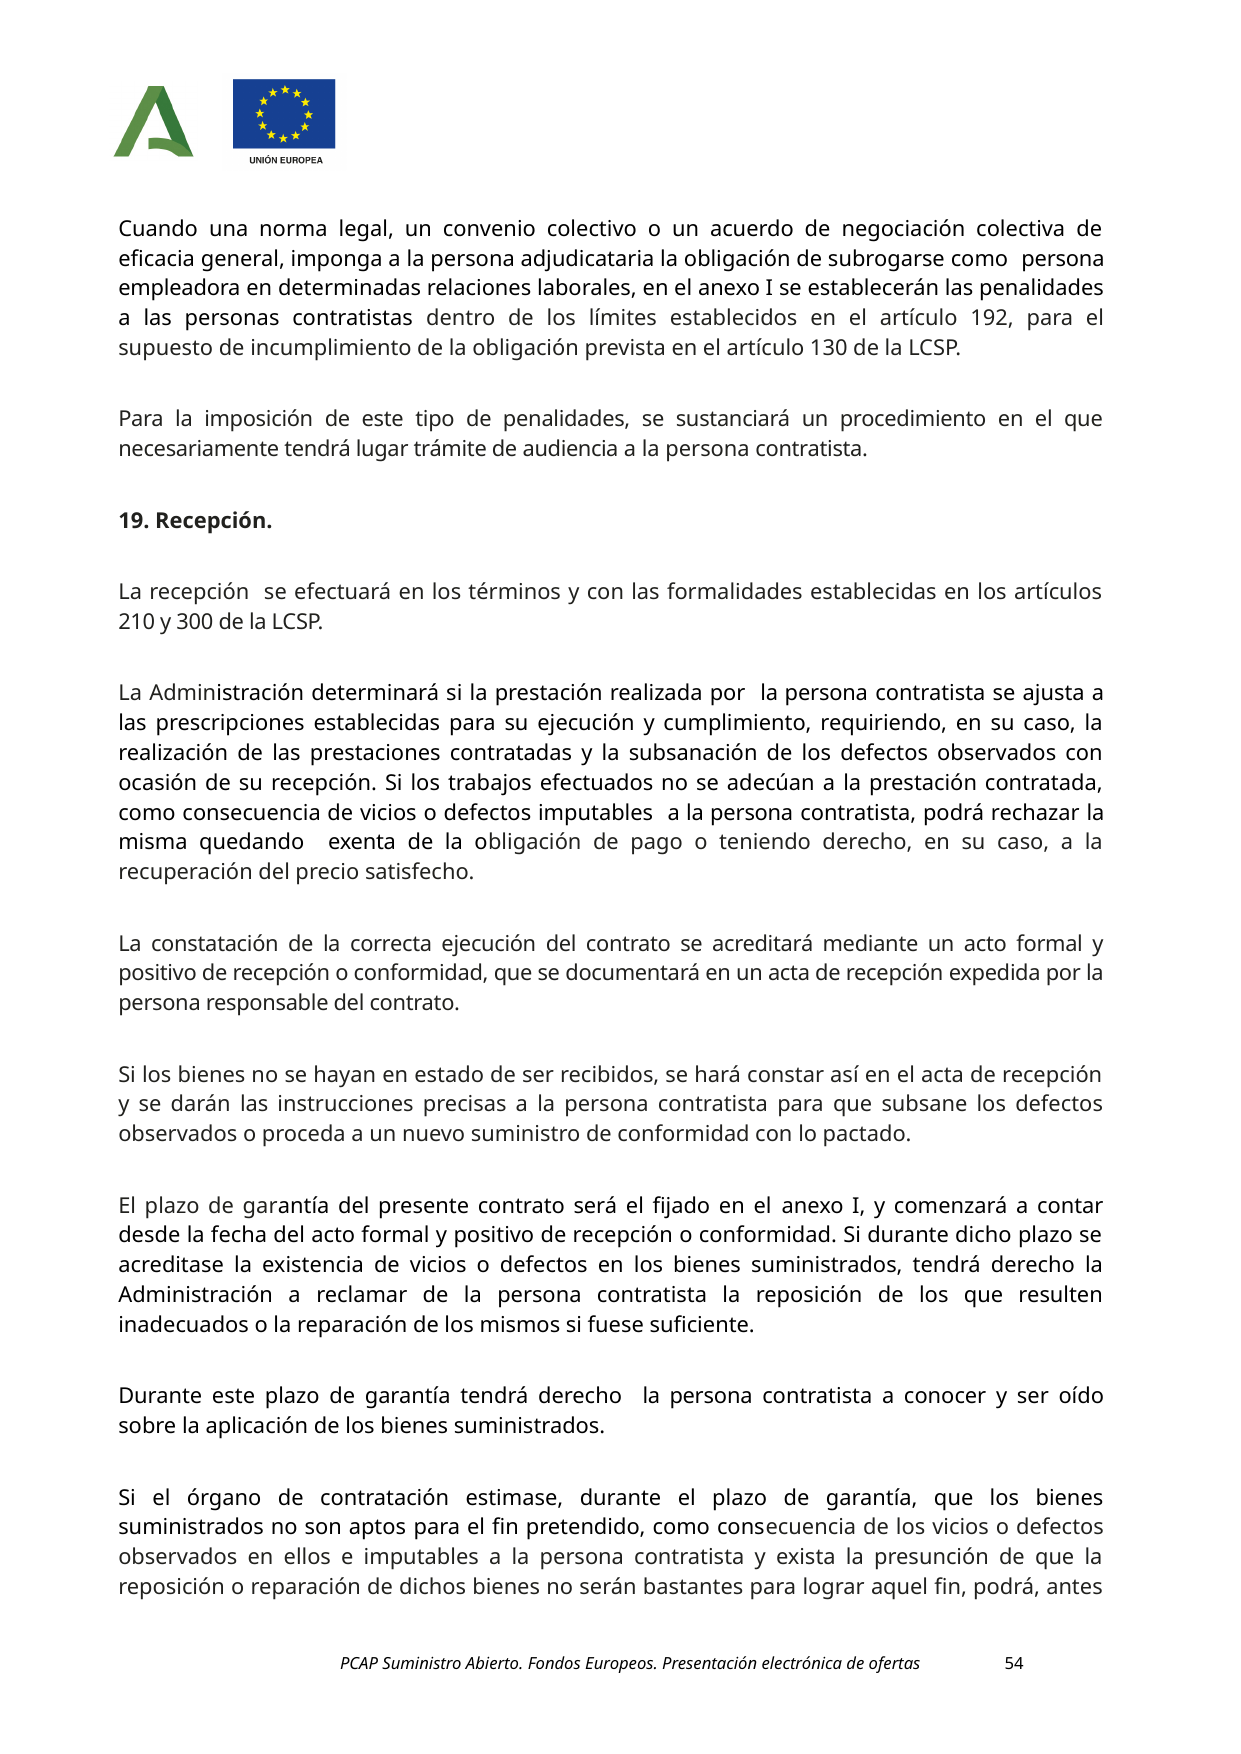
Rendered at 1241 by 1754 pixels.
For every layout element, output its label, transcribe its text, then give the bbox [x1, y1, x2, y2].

text El plazo de garantía del presente contrato será el fijado en el anexo I, y comenzará a contar desde la fecha del acto formal y positivo de recepción o conformidad. Si durante dicho plazo se acreditase la existencia de vicios o defectos en los bienes suministrados, tendrá derecho la Administración a reclamar de la persona contratista la reposición de los que resulten inadecuados o la reparación de los mismos si fuese suficiente. [118, 1189, 1104, 1338]
text La recepción se efectuará en los términos y con las formalidades establecidas en los artículos 210 y 300 de la LCSP. [118, 576, 1104, 636]
text Cuando una norma legal, un convenio colectivo o un acuerdo de negociación colectiva de eficacia general, imponga a la persona adjudicataria la obligación de subrogarse como persona empleadora en determinadas relaciones laborales, en el anexo I se establecerán las penalidades a las personas contratistas dentro de los límites establecidos en el artículo 192, para el supuesto de incumplimiento de la obligación prevista en el artículo 130 de la LCSP. [118, 213, 1104, 362]
text Para la imposición de este tipo de penalidades, se sustanciará un procedimiento en el que necesariamente tendrá lugar trámite de audiencia a la persona contratista. [118, 403, 1104, 463]
text Durante este plazo de garantía tendrá derecho la persona contratista a conocer y ser oído sobre la aplicación de los bienes suministrados. [118, 1380, 1104, 1440]
text 19. Recepción. [118, 504, 1104, 534]
text La constatación de la correcta ejecución del contrato se acreditará mediante un acto formal y positivo de recepción o conformidad, que se documentará en un acta de recepción expedida por la persona responsable del contrato. [118, 927, 1104, 1017]
picture [221, 73, 347, 171]
text Si los bienes no se hayan en estado de ser recibidos, se hará constar así en el acta de recepción y se darán las instrucciones precisas a la persona contratista para que subsane los defectos observados o proceda a un nuevo suministro de conformidad con lo pactado. [118, 1058, 1104, 1148]
picture [109, 81, 198, 161]
text La Administración determinará si la prestación realizada por la persona contratista se ajusta a las prescripciones establecidas para su ejecución y cumplimiento, requiriendo, en su caso, la realización de las prestaciones contratadas y la subsanación de los defectos observados con ocasión de su recepción. Si los trabajos efectuados no se adecúan a la prestación contratada, como consecuencia de vicios o defectos imputables a la persona contratista, podrá rechazar la misma quedando exenta de la obligación de pago o teniendo derecho, en su caso, a la recuperación del precio satisfecho. [118, 677, 1104, 886]
text Si el órgano de contratación estimase, durante el plazo de garantía, que los bienes suministrados no son aptos para el fin pretendido, como consecuencia de los vicios o defectos observados en ellos e imputables a la persona contratista y exista la presunción de que la reposición o reparación de dichos bienes no serán bastantes para lograr aquel fin, podrá, antes [118, 1481, 1104, 1601]
